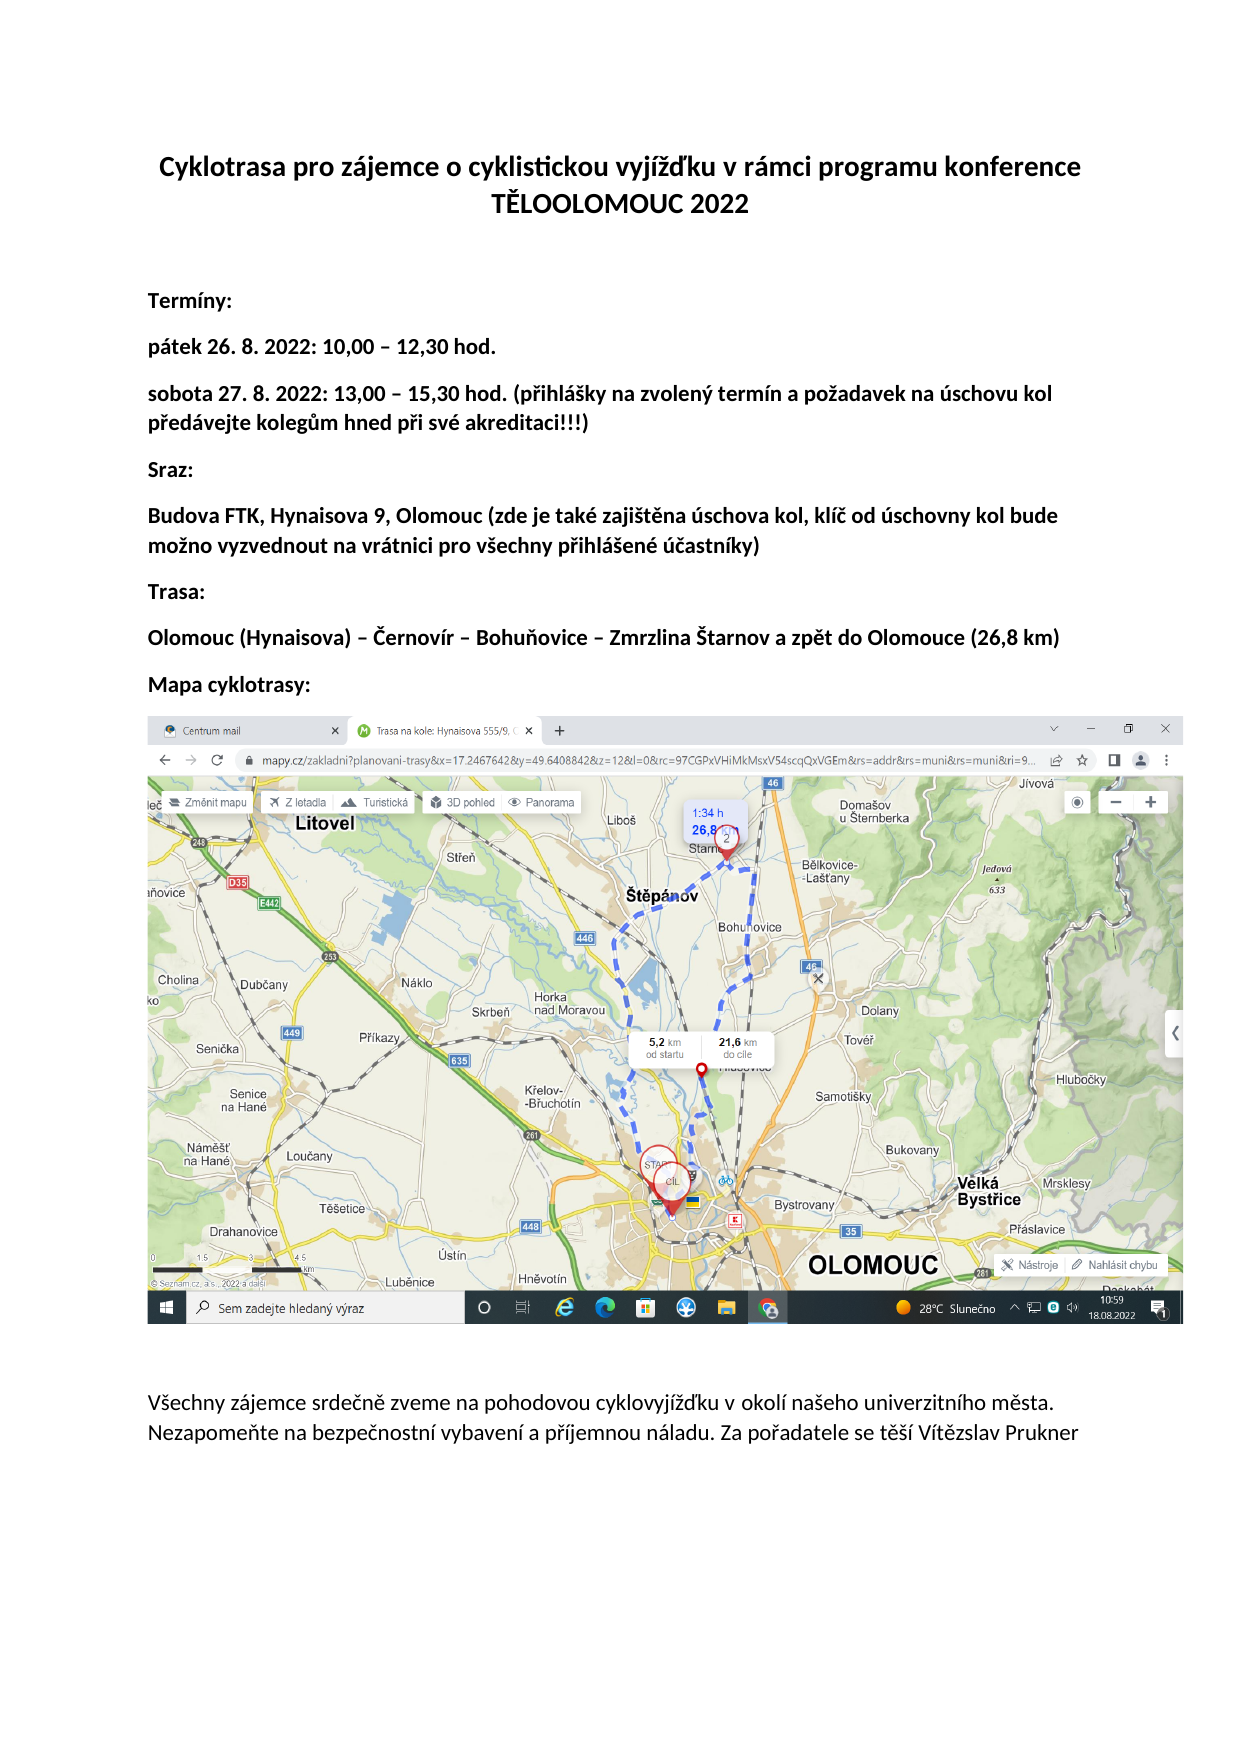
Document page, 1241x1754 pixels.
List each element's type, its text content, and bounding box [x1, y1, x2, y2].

text Budova FTK, Hynaisova 9, Olomouc (zde je také zajištěna úschova kol, klíč od úschovny kol bude možno vyzvednout na vrátnici pro všechny přihlášené účastníky) [148, 501, 1093, 559]
text Všechny zájemce srdečně zveme na pohodovou cyklovyjížďku v okolí našeho univerzitního města. Nezapomeňte na bezpečnostní vybavení a příjemnou náladu. Za pořadatele se těší Vítězslav Prukner [148, 1388, 1093, 1446]
text pátek 26. 8. 2022: 10,00 – 12,30 hod. [148, 332, 1093, 360]
text Sraz: [148, 455, 1093, 483]
text Trasa: [148, 577, 1093, 605]
text Mapa cyklotrasy: [148, 670, 1093, 698]
text sobota 27. 8. 2022: 13,00 – 15,30 hod. (přihlášky na zvolený termín a požadavek na úschovu kol předávejte kolegům hned při své akreditaci!!!) [148, 379, 1093, 436]
text Cyklotrasa pro zájemce o cyklistickou vyjížďku v rámci programu konference TĚLOOLOMOUC 2022 [148, 148, 1093, 221]
text Olomouc (Hynaisova) – Černovír – Bohuňovice – Zmrzlina Štarnov a zpět do Olomouce (26,8 km) [148, 623, 1093, 652]
text Termíny: [148, 286, 1093, 314]
